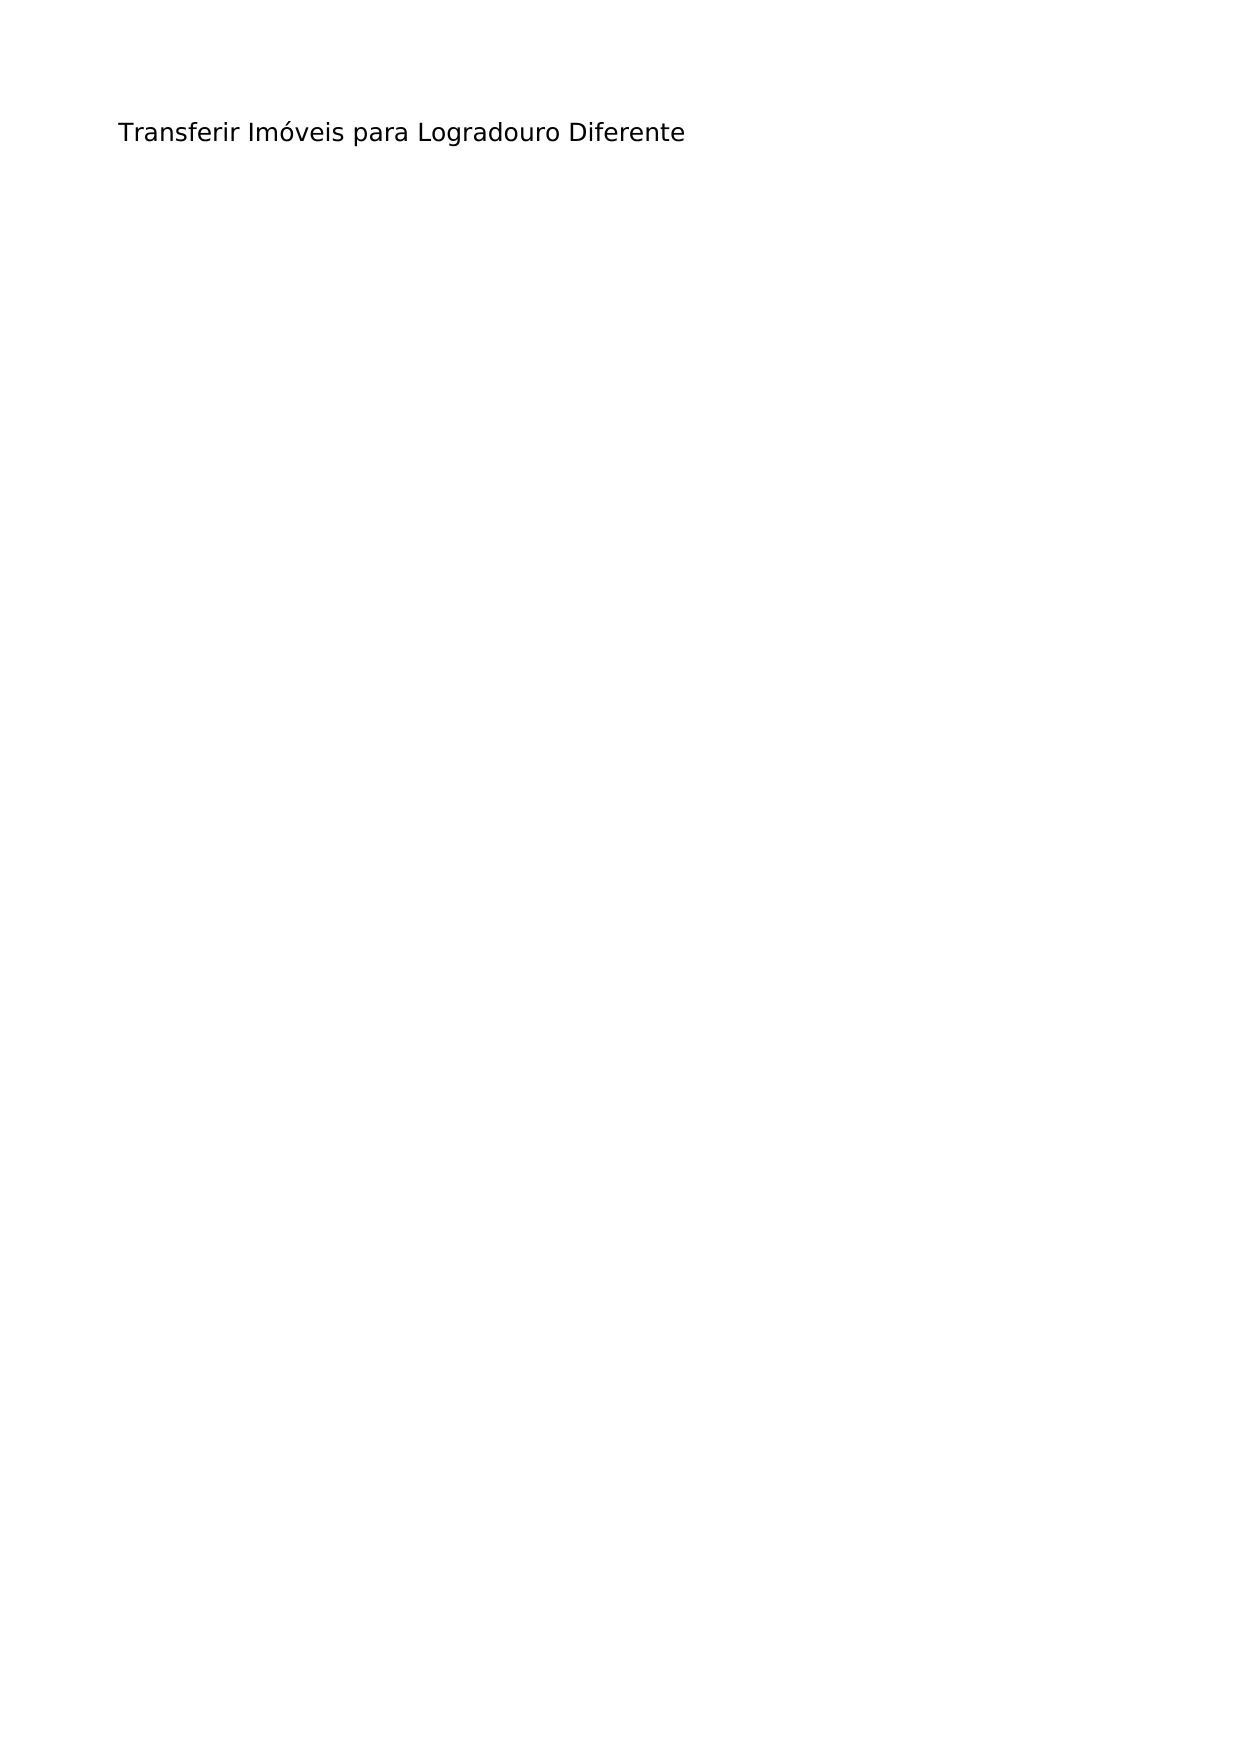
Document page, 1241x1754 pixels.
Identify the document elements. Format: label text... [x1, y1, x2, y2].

text Transferir Imóveis para Logradouro Diferente [118, 118, 1122, 147]
